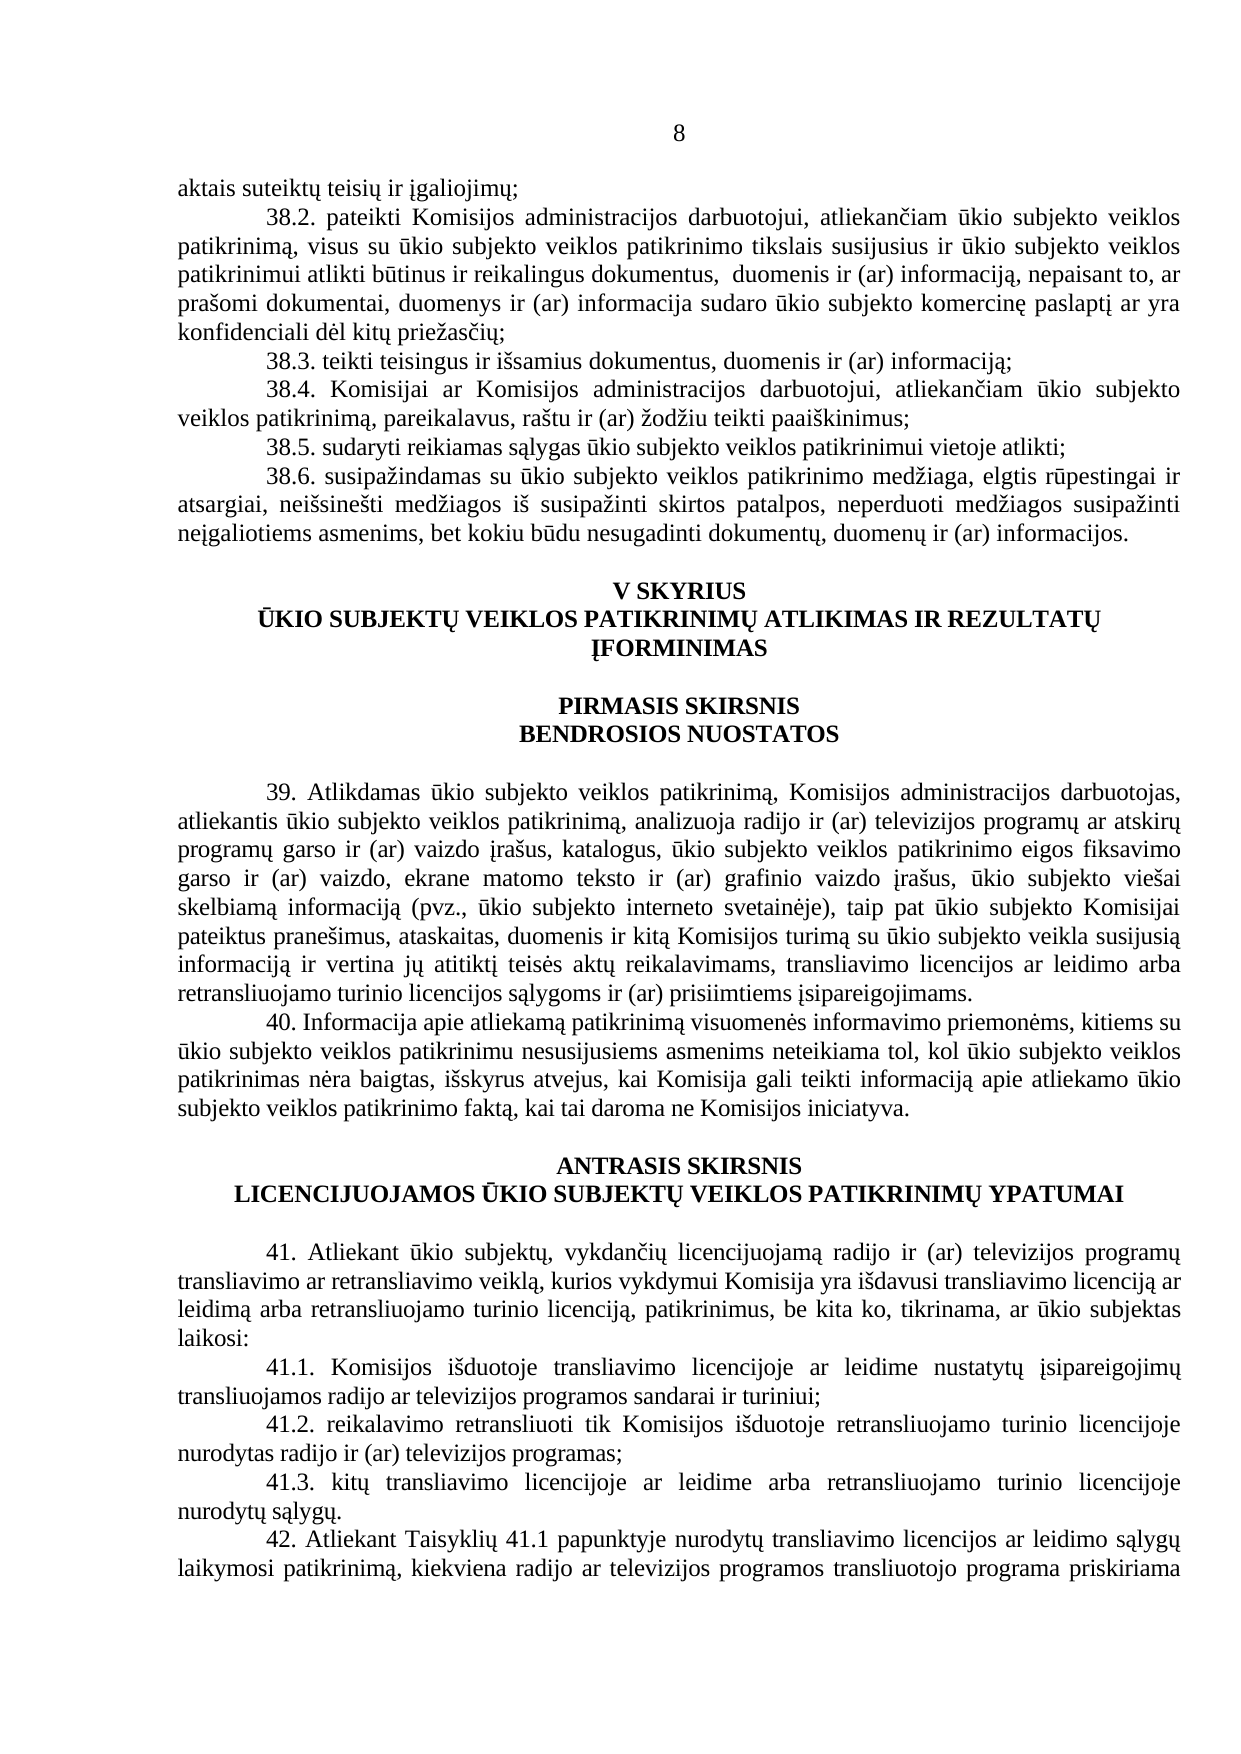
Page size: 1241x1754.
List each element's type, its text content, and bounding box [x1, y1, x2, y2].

text 41.3. kitų transliavimo licencijoje ar leidime arba retransliuojamo turinio licencijoje nurodytų sąlygų. [177, 1467, 1181, 1524]
text ŪKIO SUBJEKTŲ VEIKLOS PATIKRINIMŲ ATLIKIMAS IR REZULTATŲ ĮFORMINIMAS [177, 604, 1181, 662]
text 41.2. reikalavimo retransliuoti tik Komisijos išduotoje retransliuojamo turinio licencijoje nurodytas radijo ir (ar) televizijos programas; [177, 1409, 1181, 1467]
text 38.3. teikti teisingus ir išsamius dokumentus, duomenis ir (ar) informaciją; [177, 346, 1181, 374]
text 39. Atlikdamas ūkio subjekto veiklos patikrinimą, Komisijos administracijos darbuotojas, atliekantis ūkio subjekto veiklos patikrinimą, analizuoja radijo ir (ar) televizijos programų ar atskirų programų garso ir (ar) vaizdo įrašus, katalogus, ūkio subjekto veiklos patikrinimo eigos fiksavimo garso ir (ar) vaizdo, ekrane matomo teksto ir (ar) grafinio vaizdo įrašus, ūkio subjekto viešai skelbiamą informaciją (pvz., ūkio subjekto interneto svetainėje), taip pat ūkio subjekto Komisijai pateiktus pranešimus, ataskaitas, duomenis ir kitą Komisijos turimą su ūkio subjekto veikla susijusią informaciją ir vertina jų atitiktį teisės aktų reikalavimams, transliavimo licencijos ar leidimo arba retransliuojamo turinio licencijos sąlygoms ir (ar) prisiimtiems įsipareigojimams. [177, 777, 1181, 1007]
text ANTRASIS SKIRSNIS [177, 1151, 1181, 1179]
text 41. Atliekant ūkio subjektų, vykdančių licencijuojamą radijo ir (ar) televizijos programų transliavimo ar retransliavimo veiklą, kurios vykdymui Komisija yra išdavusi transliavimo licenciją ar leidimą arba retransliuojamo turinio licenciją, patikrinimus, be kita ko, tikrinama, ar ūkio subjektas laikosi: [177, 1237, 1181, 1352]
text 38.5. sudaryti reikiamas sąlygas ūkio subjekto veiklos patikrinimui vietoje atlikti; [177, 432, 1181, 461]
text 41.1. Komisijos išduotoje transliavimo licencijoje ar leidime nustatytų įsipareigojimų transliuojamos radijo ar televizijos programos sandarai ir turiniui; [177, 1352, 1181, 1409]
text LICENCIJUOJAMOS ŪKIO SUBJEKTŲ VEIKLOS PATIKRINIMŲ YPATUMAI [177, 1179, 1181, 1208]
text 42. Atliekant Taisyklių 41.1 papunktyje nurodytų transliavimo licencijos ar leidimo sąlygų laikymosi patikrinimą, kiekviena radijo ar televizijos programos transliuotojo programa priskiriama [177, 1524, 1181, 1582]
text 38.6. susipažindamas su ūkio subjekto veiklos patikrinimo medžiaga, elgtis rūpestingai ir atsargiai, neišsinešti medžiagos iš susipažinti skirtos patalpos, neperduoti medžiagos susipažinti neįgaliotiems asmenims, bet kokiu būdu nesugadinti dokumentų, duomenų ir (ar) informacijos. [177, 461, 1181, 547]
text aktais suteiktų teisių ir įgaliojimų; [177, 173, 1181, 202]
text 40. Informacija apie atliekamą patikrinimą visuomenės informavimo priemonėms, kitiems su ūkio subjekto veiklos patikrinimu nesusijusiems asmenims neteikiama tol, kol ūkio subjekto veiklos patikrinimas nėra baigtas, išskyrus atvejus, kai Komisija gali teikti informaciją apie atliekamo ūkio subjekto veiklos patikrinimo faktą, kai tai daroma ne Komisijos iniciatyva. [177, 1007, 1181, 1122]
text V SKYRIUS [177, 576, 1181, 604]
text 38.2. pateikti Komisijos administracijos darbuotojui, atliekančiam ūkio subjekto veiklos patikrinimą, visus su ūkio subjekto veiklos patikrinimo tikslais susijusius ir ūkio subjekto veiklos patikrinimui atlikti būtinus ir reikalingus dokumentus, duomenis ir (ar) informaciją, nepaisant to, ar prašomi dokumentai, duomenys ir (ar) informacija sudaro ūkio subjekto komercinę paslaptį ar yra konfidenciali dėl kitų priežasčių; [177, 202, 1181, 346]
text PIRMASIS SKIRSNIS [177, 691, 1181, 719]
text BENDROSIOS NUOSTATOS [177, 719, 1181, 748]
text 38.4. Komisijai ar Komisijos administracijos darbuotojui, atliekančiam ūkio subjekto veiklos patikrinimą, pareikalavus, raštu ir (ar) žodžiu teikti paaiškinimus; [177, 374, 1181, 432]
